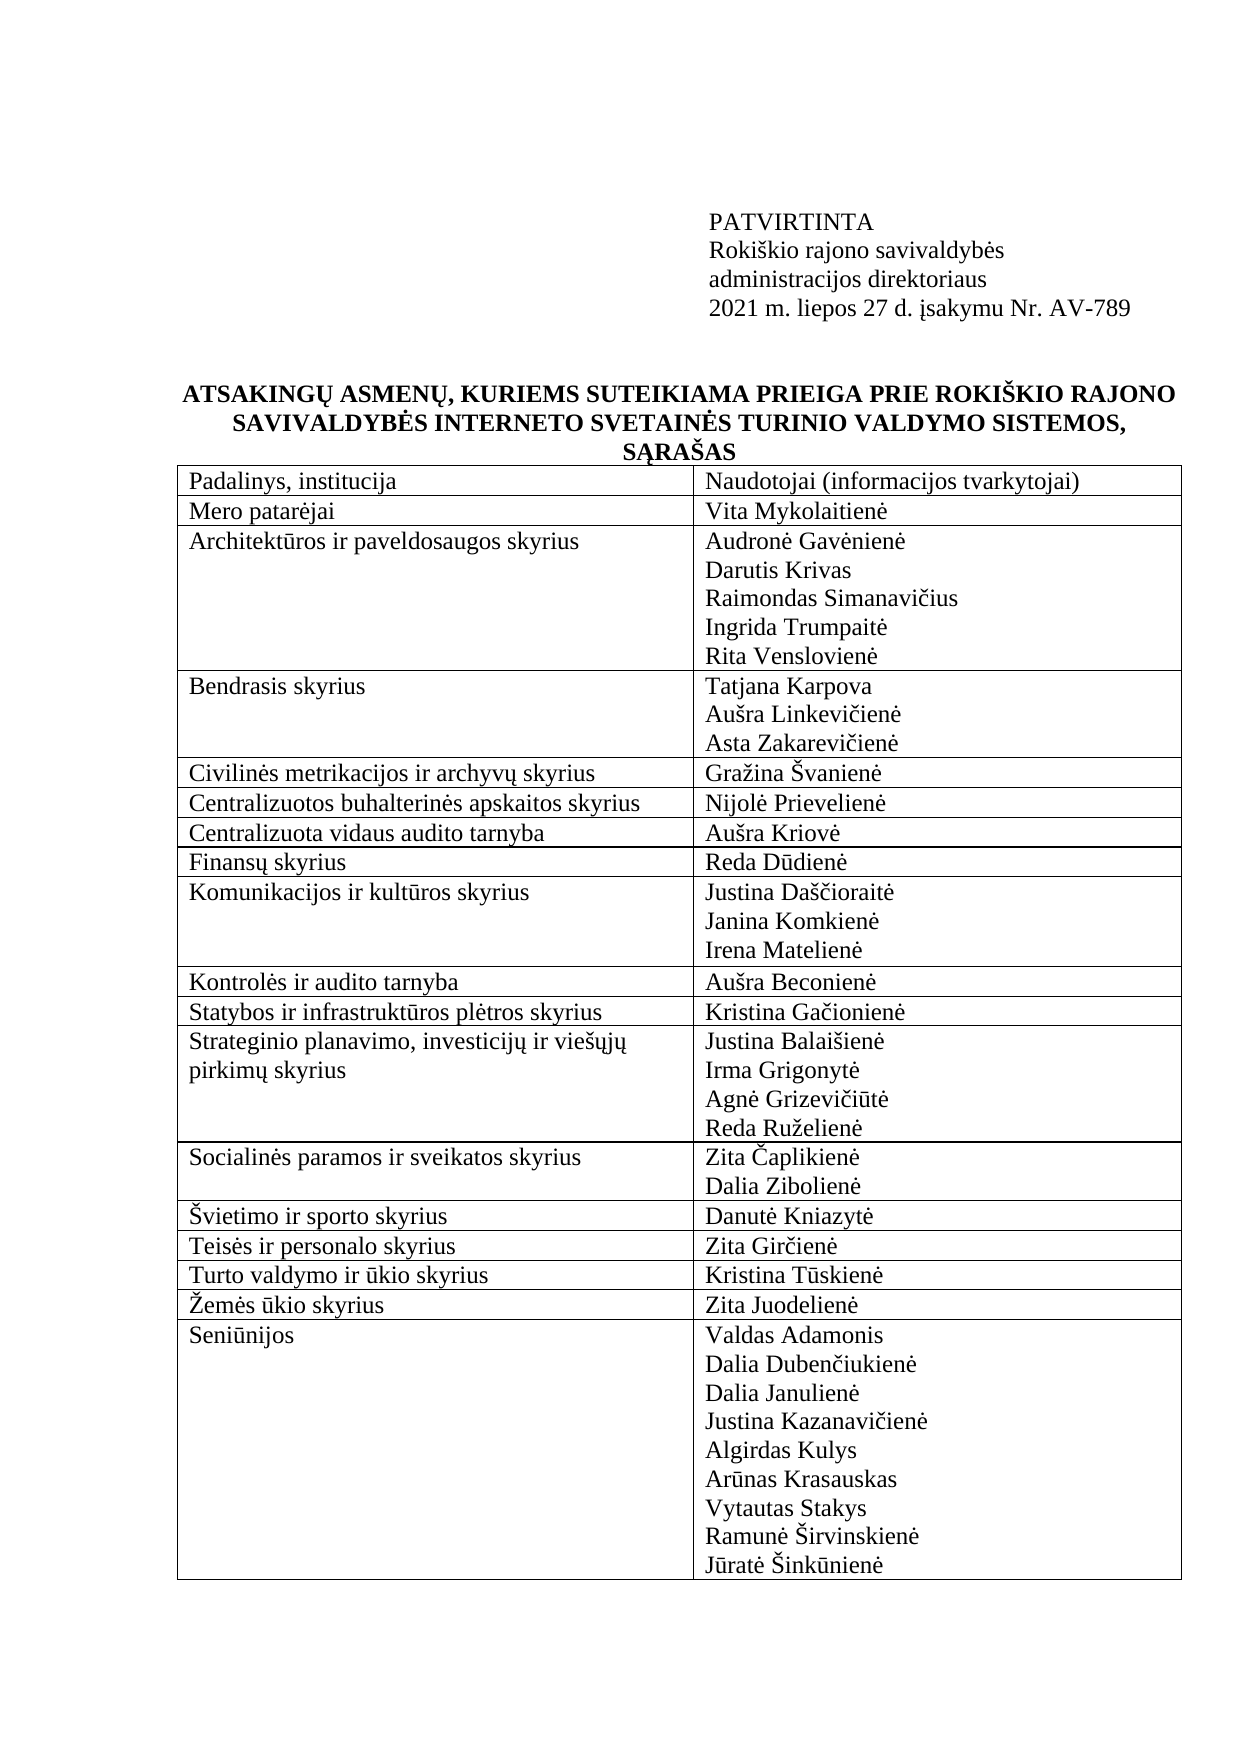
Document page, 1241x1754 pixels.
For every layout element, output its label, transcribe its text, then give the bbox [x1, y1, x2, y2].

table_cell Audronė Gavėnienė Darutis Krivas Raimondas Simanavičius Ingrida Trumpaitė Rita Venslovienė [694, 526, 1181, 670]
table_cell Centralizuota vidaus audito tarnyba [178, 818, 693, 846]
table_cell Žemės ūkio skyrius [178, 1290, 693, 1319]
table_cell Vita Mykolaitienė [694, 496, 1181, 525]
table_cell Kristina Tūskienė [694, 1261, 1181, 1289]
table_cell Kontrolės ir audito tarnyba [178, 967, 693, 996]
table_cell Justina Daščioraitė Janina Komkienė Irena Matelienė [694, 877, 1181, 966]
table_cell Komunikacijos ir kultūros skyrius [178, 877, 693, 966]
table_cell Civilinės metrikacijos ir archyvų skyrius [178, 758, 693, 787]
table_cell Valdas Adamonis Dalia Dubenčiukienė Dalia Janulienė Justina Kazanavičienė Algirdas Kulys Arūnas Krasauskas Vytautas Stakys Ramunė Širvinskienė Jūratė Šinkūnienė [694, 1320, 1181, 1579]
text ATSAKINGŲ ASMENŲ, KURIEMS SUTEIKIAMA PRIEIGA PRIE ROKIŠKIO RAJONO SAVIVALDYBĖS INTERNETO SVETAINĖS TURINIO VALDYMO SISTEMOS, SĄRAŠAS [177, 379, 1181, 465]
table_cell Justina Balaišienė Irma Grigonytė Agnė Grizevičiūtė Reda Ruželienė [694, 1026, 1181, 1141]
table_cell Zita Juodelienė [694, 1290, 1181, 1319]
table_cell Statybos ir infrastruktūros plėtros skyrius [178, 997, 693, 1025]
text administracijos direktoriaus [177, 264, 1181, 293]
table_cell Zita Girčienė [694, 1231, 1181, 1259]
table_cell Mero patarėjai [178, 496, 693, 525]
table_cell Strateginio planavimo, investicijų ir viešųjų pirkimų skyrius [178, 1026, 693, 1141]
table_cell Socialinės paramos ir sveikatos skyrius [178, 1143, 693, 1200]
table_cell Teisės ir personalo skyrius [178, 1231, 693, 1259]
table_cell Reda Dūdienė [694, 848, 1181, 876]
table_header Naudotojai (informacijos tvarkytojai) [694, 466, 1181, 495]
table_cell Bendrasis skyrius [178, 671, 693, 757]
table_cell Danutė Kniazytė [694, 1201, 1181, 1230]
table_cell Švietimo ir sporto skyrius [178, 1201, 693, 1230]
table_cell Finansų skyrius [178, 848, 693, 876]
table_cell Aušra Kriovė [694, 818, 1181, 846]
table_cell Zita Čaplikienė Dalia Zibolienė [694, 1143, 1181, 1200]
text Rokiškio rajono savivaldybės [177, 235, 1181, 264]
table_cell Kristina Gačionienė [694, 997, 1181, 1025]
table_cell Gražina Švanienė [694, 758, 1181, 787]
table_header Padalinys, institucija [178, 466, 693, 495]
table_cell Nijolė Prievelienė [694, 788, 1181, 817]
table_cell Aušra Beconienė [694, 967, 1181, 996]
table_cell Turto valdymo ir ūkio skyrius [178, 1261, 693, 1289]
text 2021 m. liepos 27 d. įsakymu Nr. AV-789 [177, 293, 1181, 322]
table_cell Tatjana Karpova Aušra Linkevičienė Asta Zakarevičienė [694, 671, 1181, 757]
text PATVIRTINTA [177, 207, 1181, 235]
table_cell Architektūros ir paveldosaugos skyrius [178, 526, 693, 670]
table_cell Centralizuotos buhalterinės apskaitos skyrius [178, 788, 693, 817]
table_cell Seniūnijos [178, 1320, 693, 1579]
